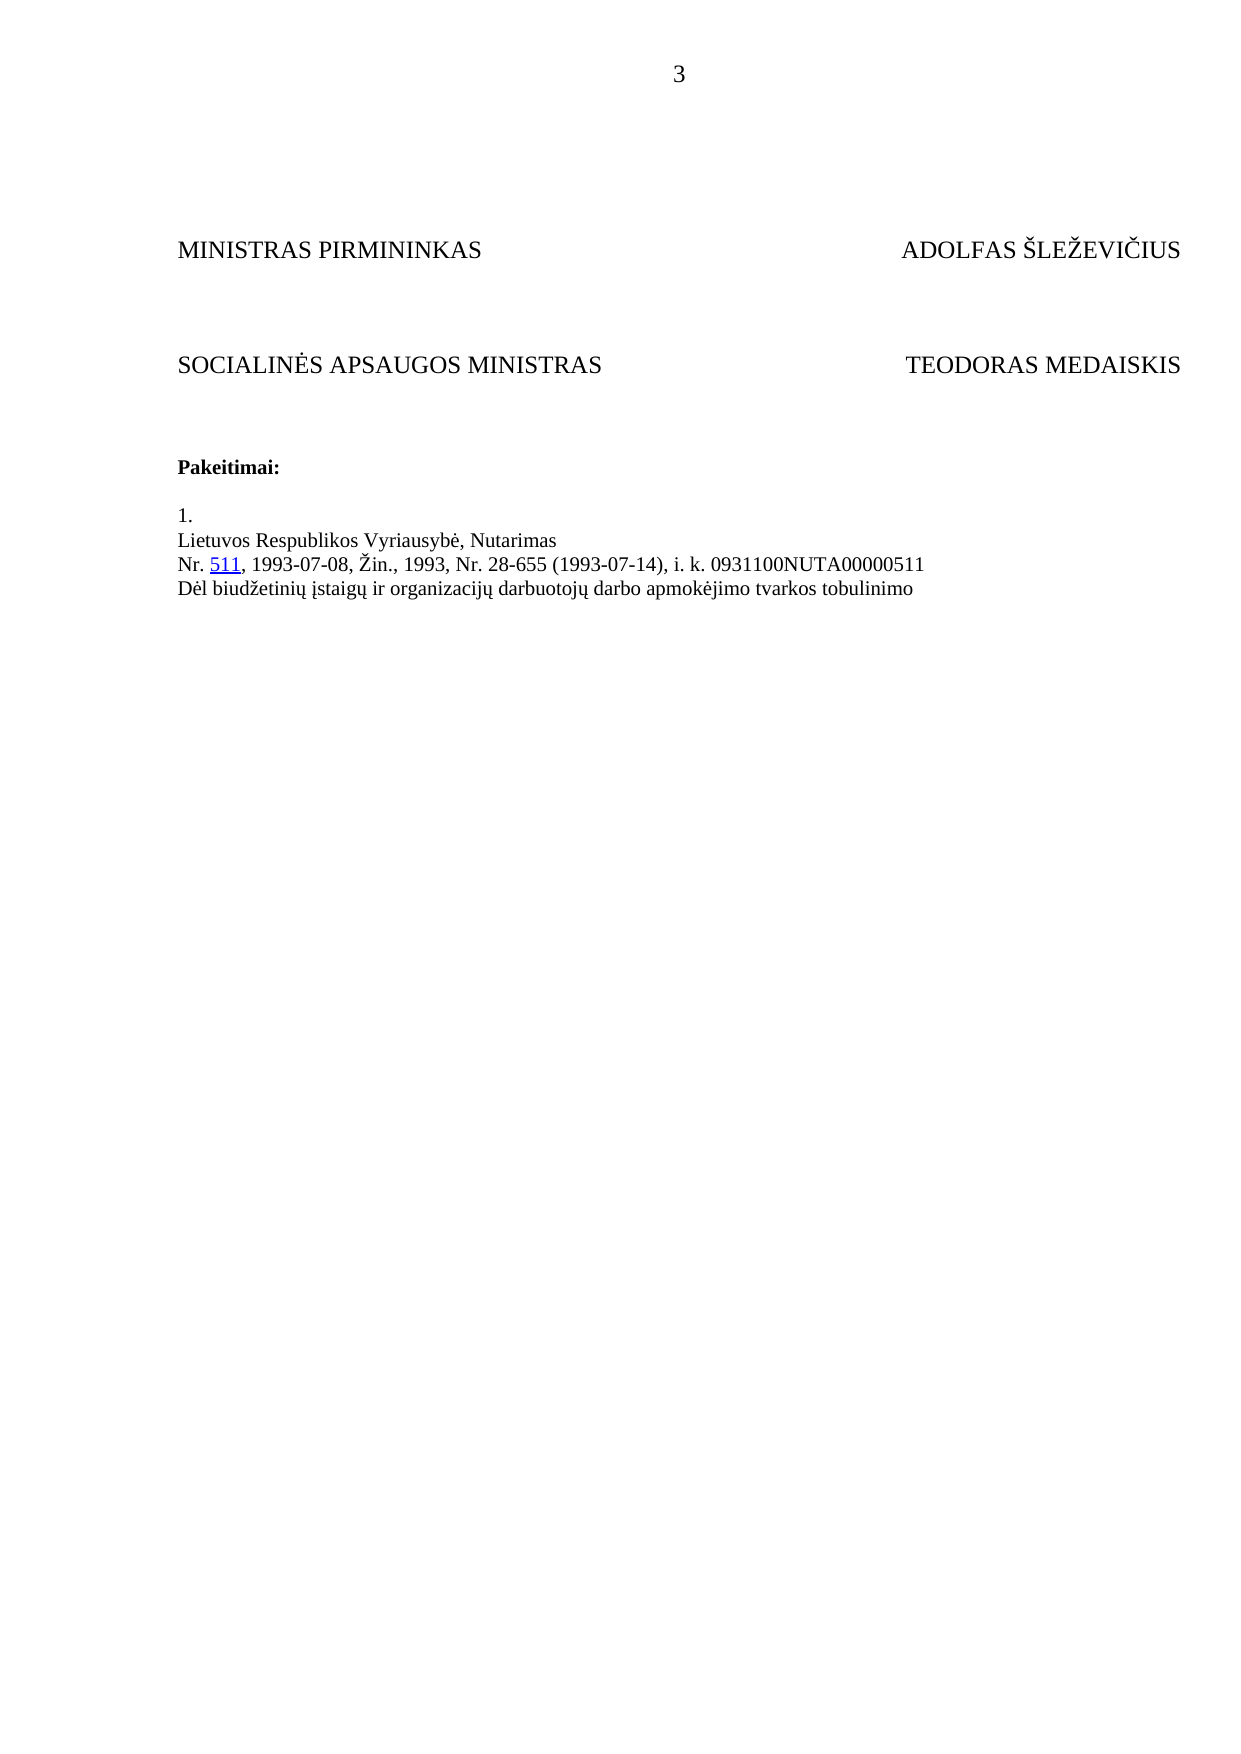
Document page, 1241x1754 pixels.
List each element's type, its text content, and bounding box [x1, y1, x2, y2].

text Nr. 511, 1993-07-08, Žin., 1993, Nr. 28-655 (1993-07-14), i. k. 0931100NUTA00000511 [177, 552, 1181, 576]
text Dėl biudžetinių įstaigų ir organizacijų darbuotojų darbo apmokėjimo tvarkos tobulinimo [177, 576, 1181, 600]
text Pakeitimai: [177, 455, 1181, 479]
text MINISTRAS PIRMININKAS ADOLFAS ŠLEŽEVIČIUS [177, 235, 1181, 263]
text Lietuvos Respublikos Vyriausybė, Nutarimas [177, 527, 1181, 552]
text SOCIALINĖS APSAUGOS MINISTRAS TEODORAS MEDAISKIS [177, 350, 1181, 378]
text 1. [177, 503, 1181, 527]
